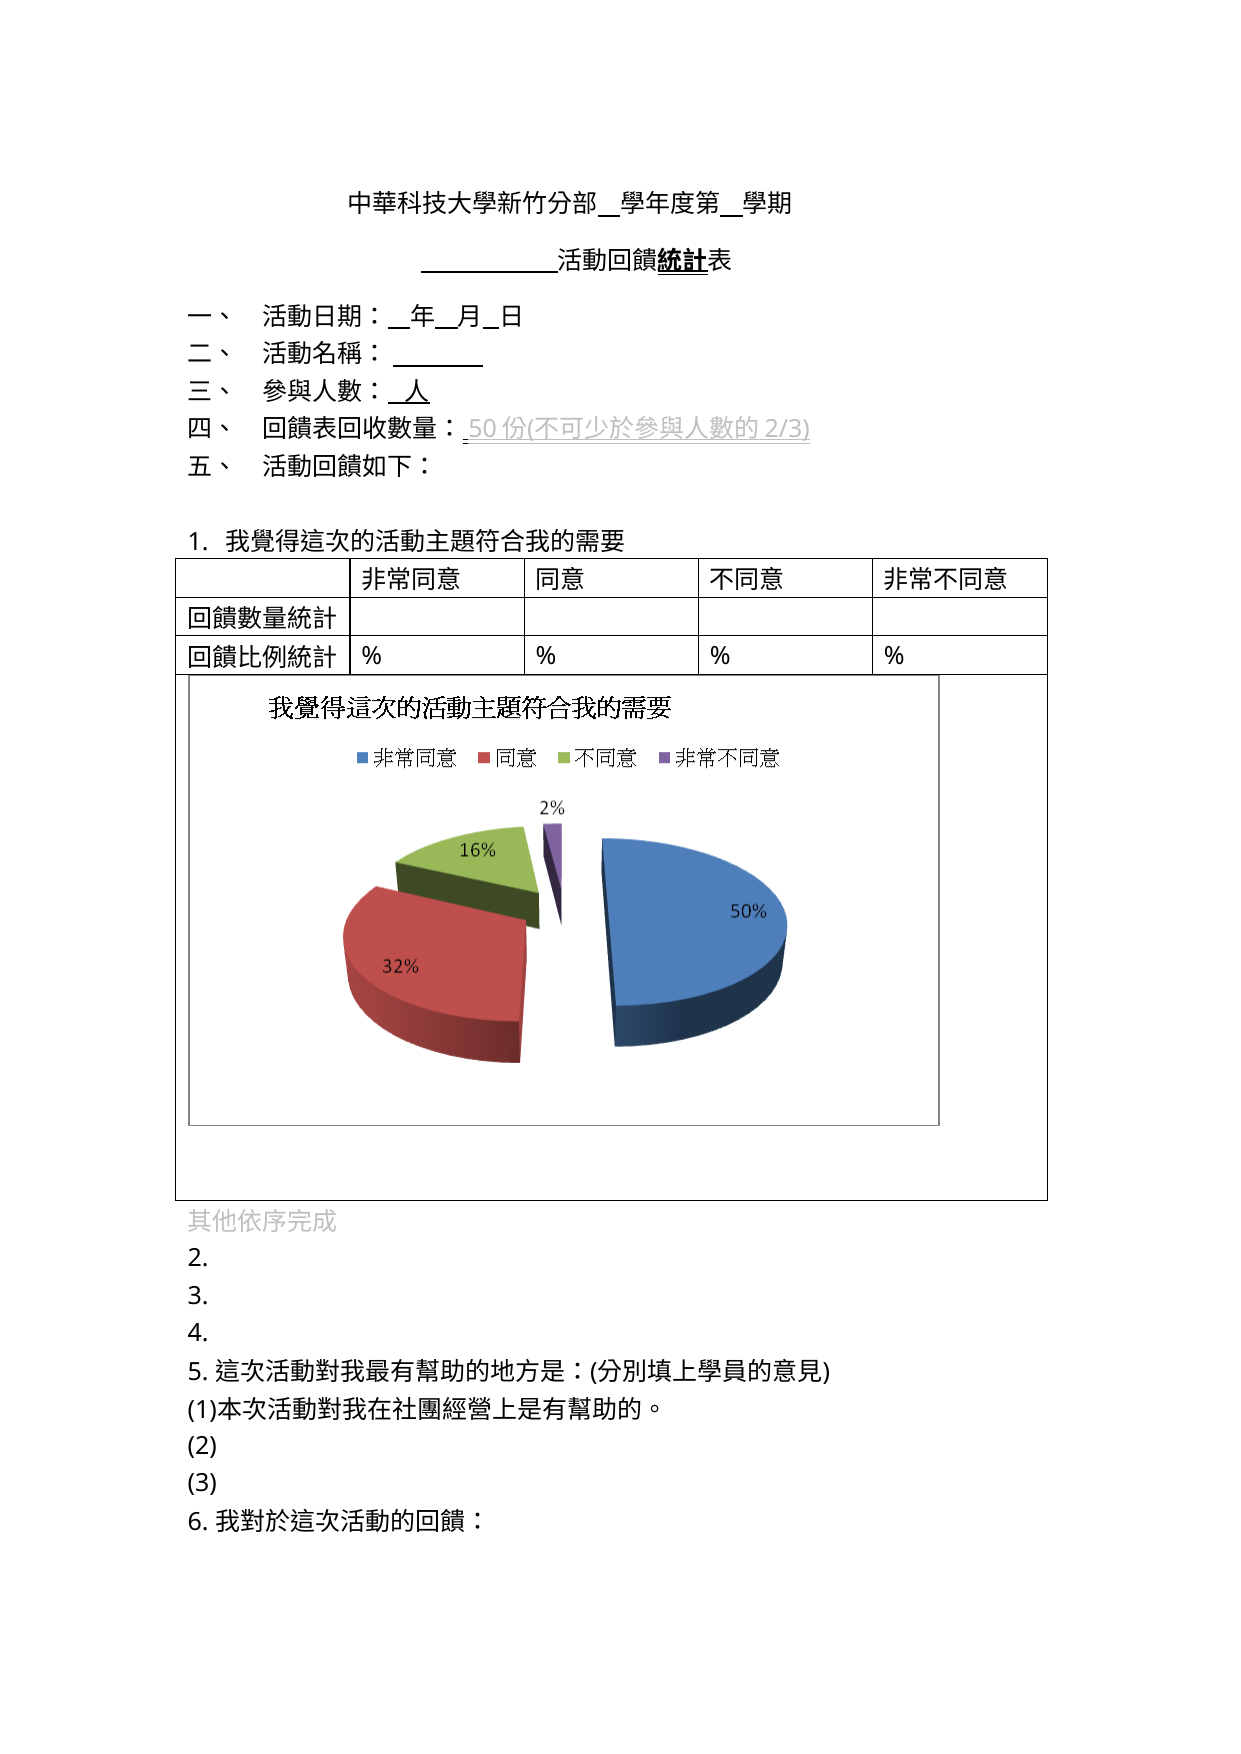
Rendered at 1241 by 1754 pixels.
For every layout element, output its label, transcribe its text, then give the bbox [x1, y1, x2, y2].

table_cell [525, 598, 698, 635]
table_header 不同意 [699, 559, 872, 597]
list 活動回饋如下： [187, 446, 1053, 483]
list 活動名稱： [187, 333, 1053, 371]
table_header [176, 559, 349, 597]
text 2. [187, 1238, 1053, 1276]
table_header 同意 [525, 559, 698, 597]
text 4. [187, 1313, 1053, 1351]
text (3) [187, 1463, 1053, 1501]
table_cell [873, 598, 1047, 635]
text 3. [187, 1276, 1053, 1313]
text 活動回饋統計表 [187, 239, 953, 277]
picture [187, 675, 940, 1126]
text 5. 這次活動對我最有幫助的地方是：(分別填上學員的意見) [187, 1351, 1053, 1388]
table_cell 回饋比例統計 [176, 636, 349, 674]
text 其他依序完成 [187, 1201, 1053, 1238]
text 6. 我對於這次活動的回饋： [187, 1501, 1053, 1538]
text (2) [187, 1426, 1053, 1463]
table_cell % [699, 636, 872, 674]
list 我覺得這次的活動主題符合我的需要 [187, 521, 1053, 558]
table_header 非常不同意 [873, 559, 1047, 597]
list 參與人數： 人 [187, 371, 1053, 408]
table_cell [351, 598, 524, 635]
table_cell [699, 598, 872, 635]
table_cell % [873, 636, 1047, 674]
table_cell [176, 675, 1047, 1200]
list 回饋表回收數量： 50份(不可少於參與人數的2/3) [187, 408, 1053, 446]
table_cell 回饋數量統計 [176, 598, 349, 635]
table_cell % [351, 636, 524, 674]
text (1)本次活動對我在社團經營上是有幫助的。 [187, 1388, 1053, 1426]
text 中華科技大學新竹分部 學年度第 學期 [187, 183, 953, 221]
table_header 非常同意 [351, 559, 524, 597]
list 活動日期： 年 月 日 [187, 296, 1053, 333]
table_cell % [525, 636, 698, 674]
